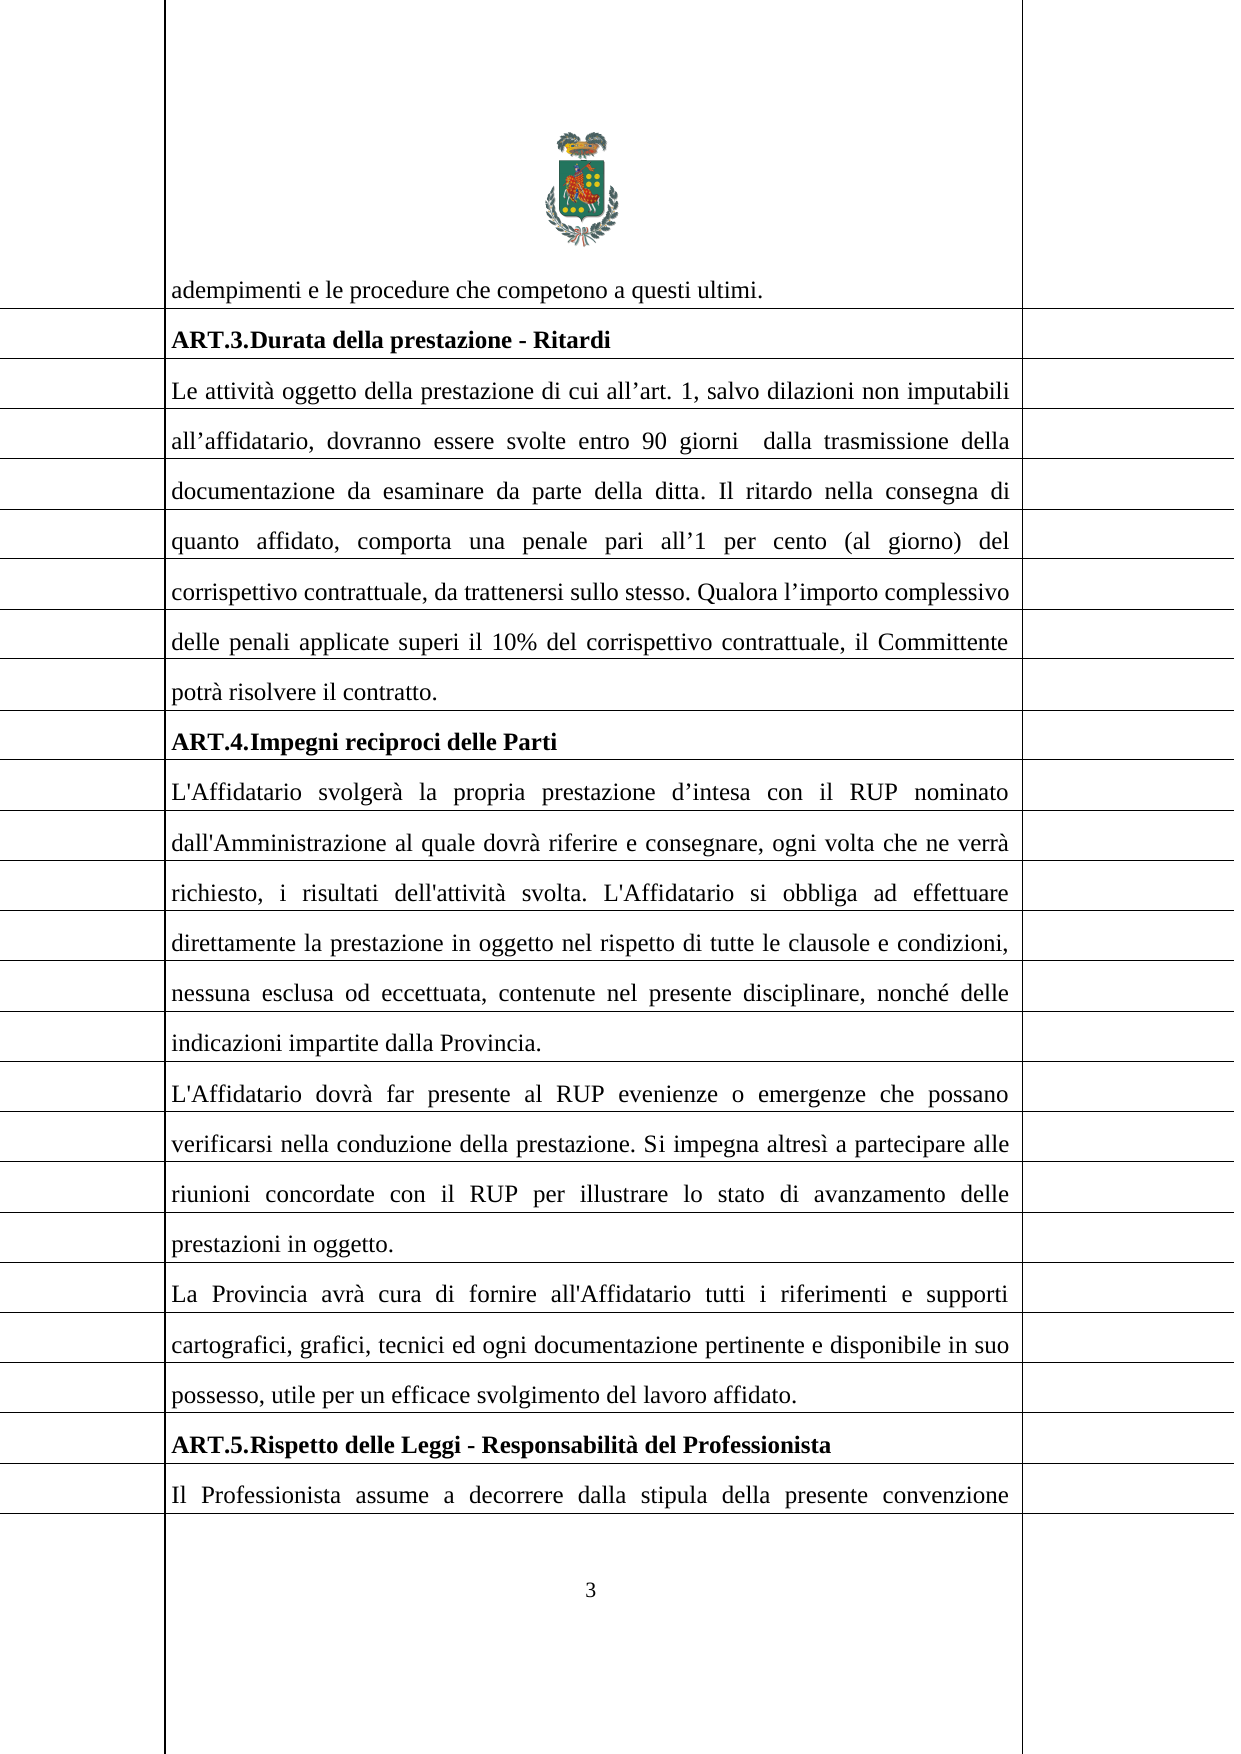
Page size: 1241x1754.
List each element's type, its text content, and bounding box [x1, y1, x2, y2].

text L'Affidatario dovrà far presente al RUP evenienze o emergenze che possano [171, 1062, 1010, 1111]
text dall'Amministrazione al quale dovrà riferire e consegnare, ogni volta che ne verrà [171, 811, 1010, 860]
text direttamente la prestazione in oggetto nel rispetto di tutte le clausole e condizioni, [171, 911, 1010, 960]
text possesso, utile per un efficace svolgimento del lavoro affidato. [171, 1363, 1010, 1412]
text potrà risolvere il contratto. [171, 659, 1010, 710]
text corrispettivo contrattuale, da trattenersi sullo stesso. Qualora l’importo complessivo [171, 559, 1010, 609]
text L'Affidatario svolgerà la propria prestazione d’intesa con il RUP nominato [171, 761, 1010, 810]
subtitle Durata della prestazione - Ritardi [171, 309, 1010, 358]
text La Provincia avrà cura di fornire all'Affidatario tutti i riferimenti e supporti [171, 1263, 1010, 1312]
text Il Professionista assume a decorrere dalla stipula della presente convenzione [171, 1464, 1010, 1513]
text cartografici, grafici, tecnici ed ogni documentazione pertinente e disponibile in suo [171, 1313, 1010, 1362]
subtitle Rispetto delle Leggi - Responsabilità del Professionista [171, 1413, 1010, 1463]
subtitle Impegni reciproci delle Parti [171, 711, 1010, 759]
text verificarsi nella conduzione della prestazione. Si impegna altresì a partecipare alle [171, 1112, 1010, 1161]
text all’affidatario, dovranno essere svolte entro 90 giorni dalla trasmissione della [171, 409, 1010, 458]
text richiesto, i risultati dell'attività svolta. L'Affidatario si obbliga ad effettuare [171, 861, 1010, 910]
text nessuna esclusa od eccettuata, contenute nel presente disciplinare, nonché delle [171, 961, 1010, 1011]
text quanto affidato, comporta una penale pari all’1 per cento (al giorno) del [171, 510, 1010, 558]
text Le attività oggetto della prestazione di cui all’art. 1, salvo dilazioni non imputabili [171, 359, 1010, 408]
text adempimenti e le procedure che competono a questi ultimi. [171, 259, 1010, 308]
text riunioni concordate con il RUP per illustrare lo stato di avanzamento delle [171, 1162, 1010, 1212]
text prestazioni in oggetto. [171, 1213, 1010, 1262]
text documentazione da esaminare da parte della ditta. Il ritardo nella consegna di [171, 459, 1010, 509]
text indicazioni impartite dalla Provincia. [171, 1012, 1010, 1061]
text delle penali applicate superi il 10% del corrispettivo contrattuale, il Committente [171, 610, 1010, 658]
